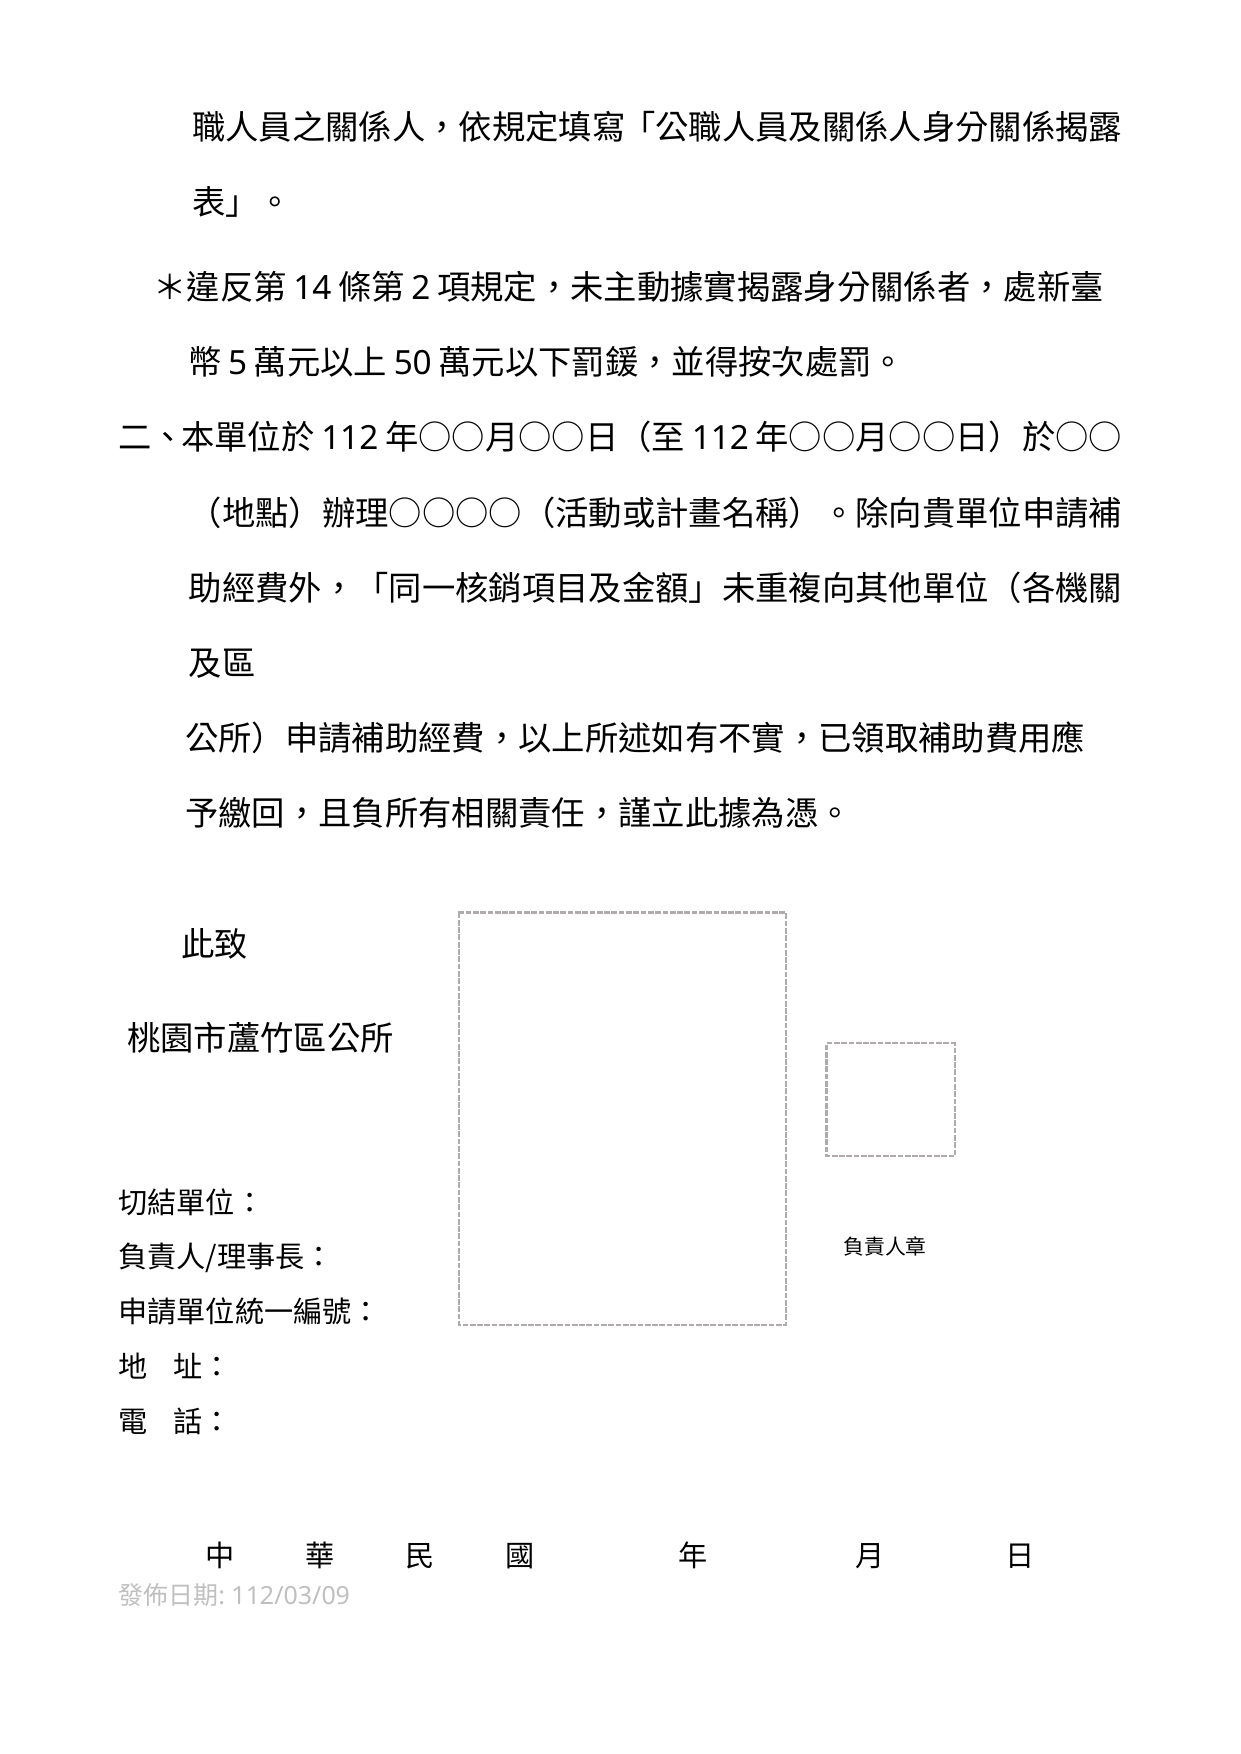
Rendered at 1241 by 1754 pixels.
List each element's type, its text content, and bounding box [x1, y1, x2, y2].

text 電 話： [118, 1398, 1122, 1441]
text 予繳回，且負所有相關責任，謹立此據為憑。 [118, 773, 1122, 848]
text 二、本單位於112年○○月○○日（至112年○○月○○日）於○○（地點）辦理○○○○（活動或計畫名稱）。除向貴單位申請補助經費外，「同一核銷項目及金額」未重複向其他單位（各機關及區 [118, 398, 1122, 698]
text 負責人章 [843, 1230, 989, 1260]
text 中 華 民 國 年 月 日 [118, 1532, 1122, 1575]
text 切結單位： [118, 1179, 1122, 1221]
text 職人員之關係人，依規定填寫「公職人員及關係人身分關係揭露表」。 [152, 87, 1122, 237]
text 發佈日期: 112/03/09 [118, 1575, 1122, 1612]
text 負責人/理事長： [118, 1234, 1122, 1276]
text 桃園市蘆竹區公所 [118, 998, 1122, 1073]
text ＊違反第14條第2項規定，未主動據實揭露身分關係者，處新臺幣5萬元以上50萬元以下罰鍰，並得按次處罰。 [153, 248, 1122, 398]
text 公所）申請補助經費，以上所述如有不實，已領取補助費用應 [118, 698, 1122, 773]
text 地 址： [118, 1343, 1122, 1386]
text 申請單位統一編號： [118, 1289, 1122, 1331]
text 此致 [118, 904, 1122, 979]
